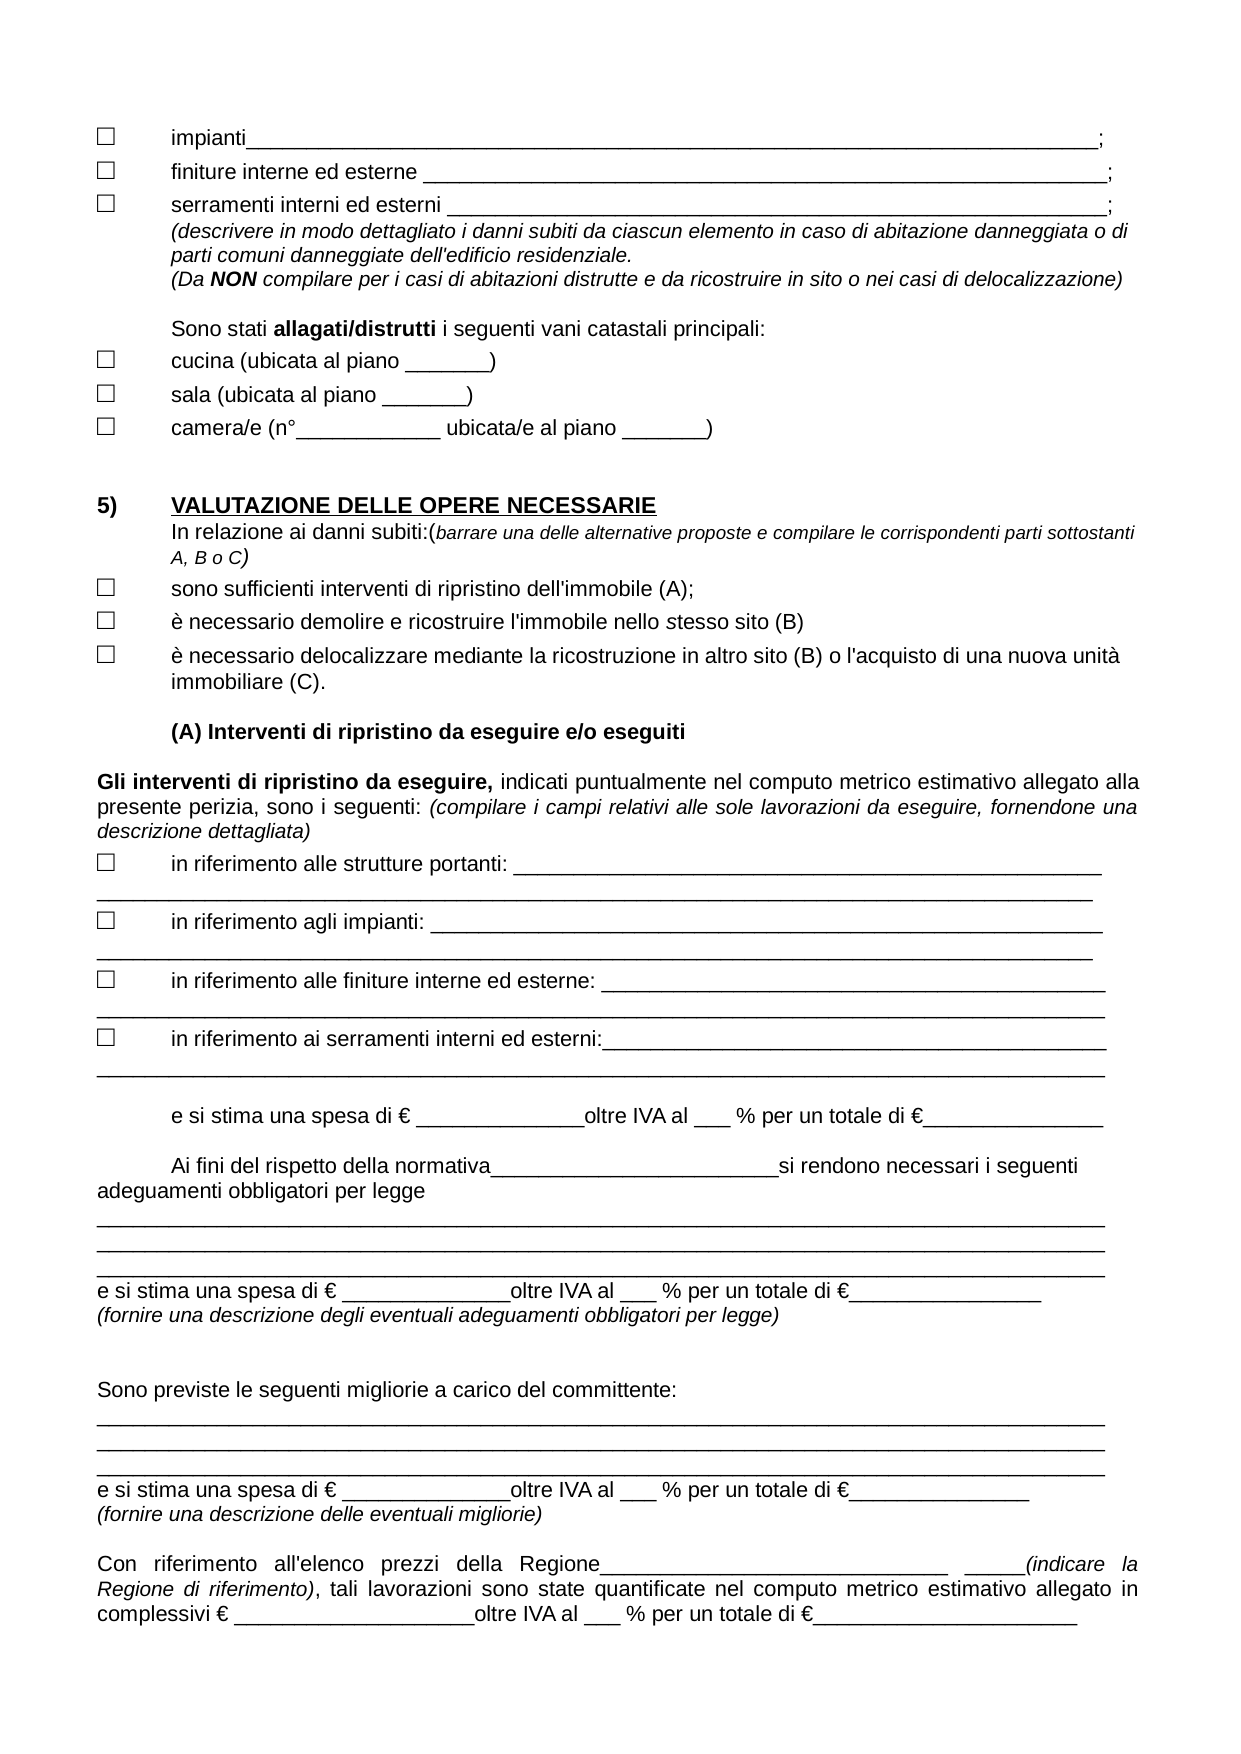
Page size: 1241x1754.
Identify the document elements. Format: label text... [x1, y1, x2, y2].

text immobiliare (C). [97, 669, 1140, 694]
text ____________________________________________________________________________________ [97, 1053, 1140, 1078]
text adeguamenti obbligatori per legge [97, 1178, 1140, 1203]
text ___________________________________________________________________________________ [97, 877, 1140, 902]
text parti comuni danneggiate dell'edificio residenziale. [97, 243, 1140, 267]
text ____________________________________________________________________________________ [97, 1228, 1140, 1253]
text (A) Interventi di ripristino da eseguire e/o eseguiti [97, 719, 1140, 744]
text ____________________________________________________________________________________ [97, 1203, 1140, 1228]
text Gli interventi di ripristino da eseguire, indicati puntualmente nel computo metrico estimativo allegato alla presente perizia, sono i seguenti: (compilare i campi relativi alle sole lavorazioni da eseguire, fornendone una descrizione dettagliata) [97, 769, 1140, 843]
text ____________________________________________________________________________________ [97, 1427, 1140, 1452]
text □ cucina (ubicata al piano _______) [97, 341, 1140, 374]
text e si stima una spesa di € ______________oltre IVA al ___ % per un totale di €_______________ [97, 1103, 1140, 1128]
text In relazione ai danni subiti:(barrare una delle alternative proposte e compilare le corrispondenti parti sottostanti [97, 519, 1140, 544]
text 5) VALUTAZIONE DELLE OPERE NECESSARIE [97, 492, 1140, 519]
text (descrivere in modo dettagliato i danni subiti da ciascun elemento in caso di abitazione danneggiata o di [97, 219, 1140, 243]
text (fornire una descrizione degli eventuali adeguamenti obbligatori per legge) [97, 1303, 1140, 1327]
text (Da NON compilare per i casi di abitazioni distrutte e da ricostruire in sito o nei casi di delocalizzazione) [97, 267, 1140, 291]
text Sono stati allagati/distrutti i seguenti vani catastali principali: [97, 316, 1140, 341]
text □ serramenti interni ed esterni _______________________________________________________; [97, 185, 1140, 219]
text e si stima una spesa di € ______________oltre IVA al ___ % per un totale di €________________ [97, 1278, 1140, 1303]
text Con riferimento all'elenco prezzi della Regione_____________________________ _____(indicare la Regione di riferimento), tali lavorazioni sono state quantificate nel computo metrico estimativo allegato in complessivi € ____________________oltre IVA al ___ % per un totale di €______________________ [97, 1551, 1140, 1626]
text □ finiture interne ed esterne _________________________________________________________; [97, 152, 1140, 185]
text Sono previste le seguenti migliorie a carico del committente: [97, 1377, 1140, 1402]
text □ in riferimento ai serramenti interni ed esterni:__________________________________________ [97, 1019, 1140, 1053]
text ____________________________________________________________________________________ [97, 1253, 1140, 1278]
text □ in riferimento alle finiture interne ed esterne: __________________________________________ [97, 961, 1140, 994]
text □ camera/e (n°____________ ubicata/e al piano _______) [97, 408, 1140, 442]
text □ impianti_______________________________________________________________________; [97, 118, 1140, 152]
text □ sala (ubicata al piano _______) [97, 374, 1140, 408]
text □ è necessario demolire e ricostruire l'immobile nello stesso sito (B) [97, 602, 1140, 636]
text □ è necessario delocalizzare mediante la ricostruzione in altro sito (B) o l'acquisto di una nuova unità [97, 636, 1140, 669]
text ___________________________________________________________________________________ [97, 936, 1140, 961]
text Ai fini del rispetto della normativa________________________si rendono necessari i seguenti [97, 1153, 1140, 1178]
text ____________________________________________________________________________________ [97, 994, 1140, 1019]
text □ in riferimento alle strutture portanti: _________________________________________________ [97, 843, 1140, 877]
text □ sono sufficienti interventi di ripristino dell'immobile (A); [97, 569, 1140, 602]
text A, B o C) [97, 544, 1140, 569]
text □ in riferimento agli impianti: ________________________________________________________ [97, 902, 1140, 936]
text ____________________________________________________________________________________ [97, 1452, 1140, 1477]
text (fornire una descrizione delle eventuali migliorie) [97, 1502, 1140, 1526]
text e si stima una spesa di € ______________oltre IVA al ___ % per un totale di €_______________ [97, 1477, 1140, 1502]
text ____________________________________________________________________________________ [97, 1402, 1140, 1427]
